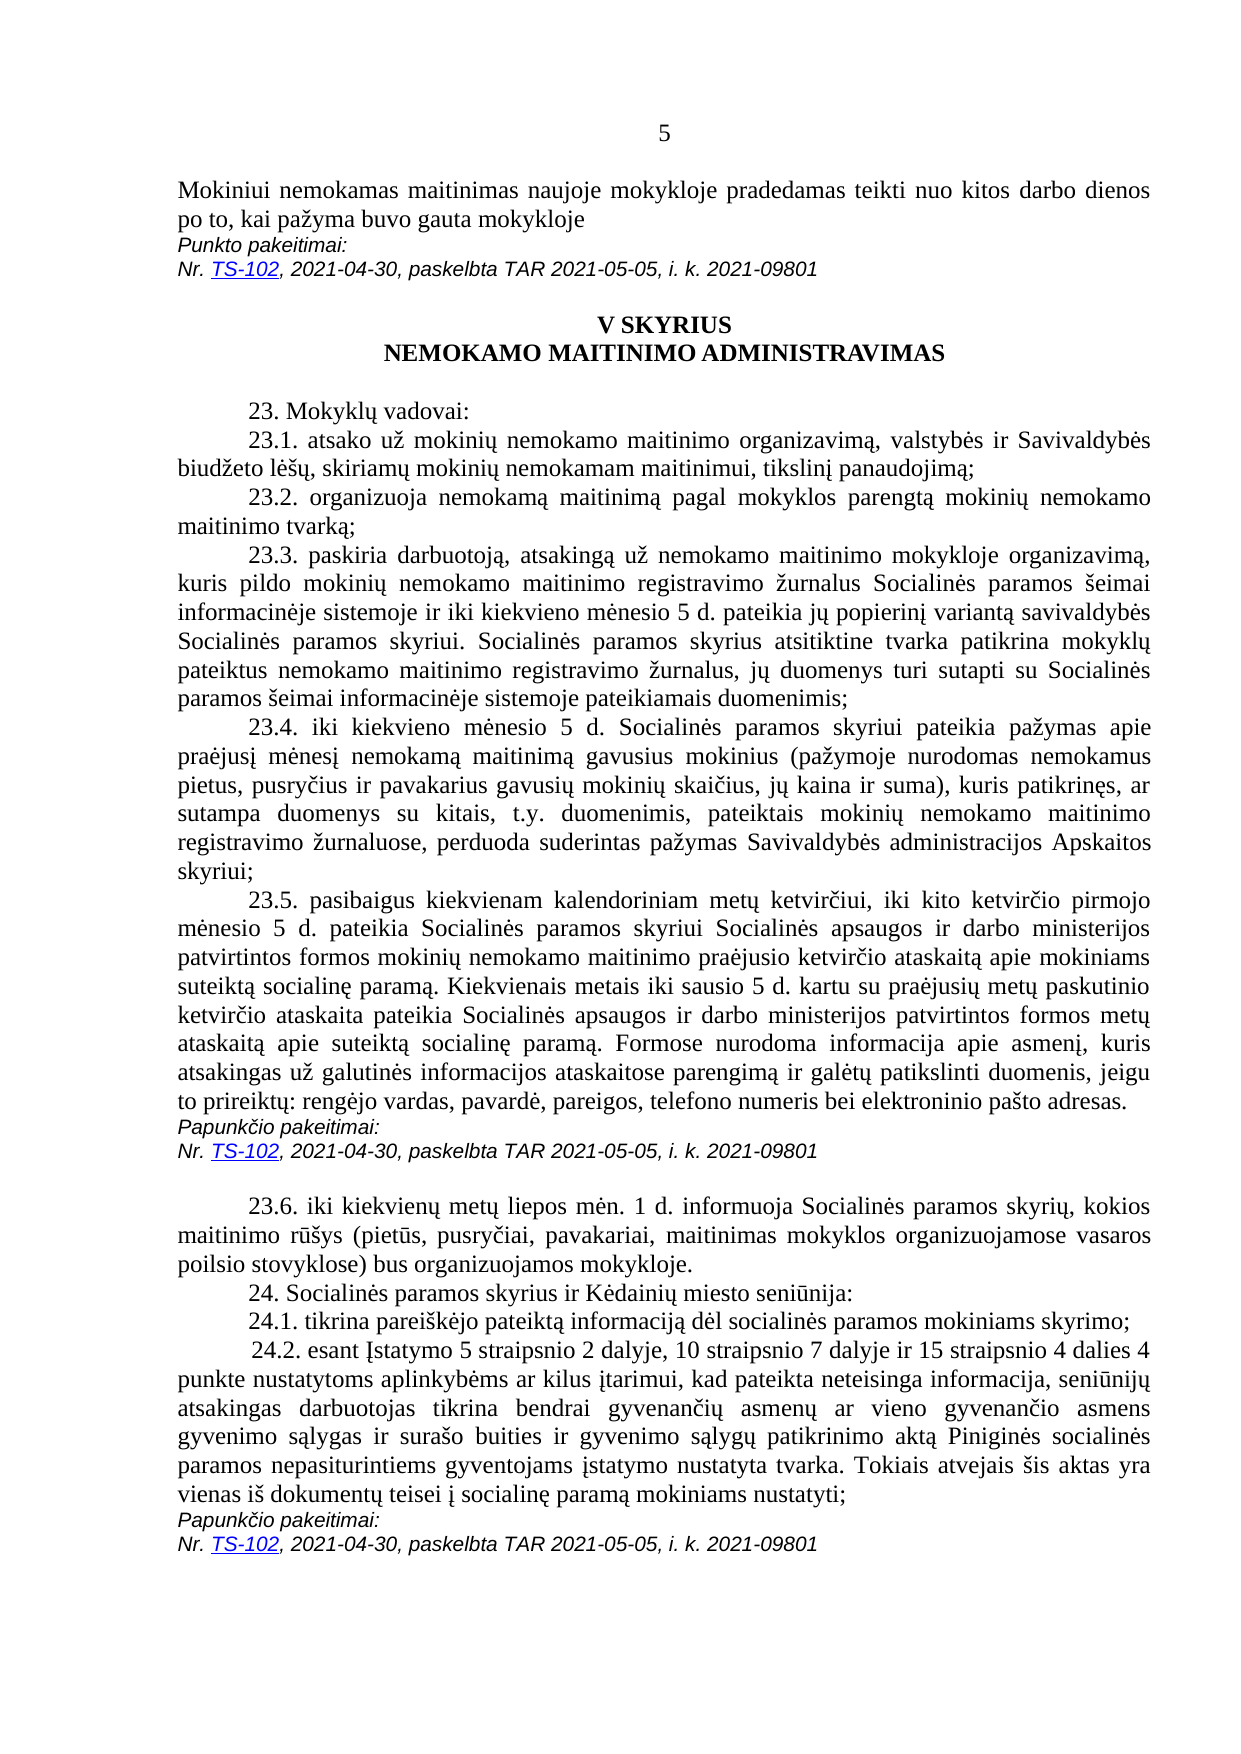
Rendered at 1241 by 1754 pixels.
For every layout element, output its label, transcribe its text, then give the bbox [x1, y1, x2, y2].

text 23. Mokyklų vadovai: [177, 396, 1152, 425]
text 23.6. iki kiekvienų metų liepos mėn. 1 d. informuoja Socialinės paramos skyrių, kokios maitinimo rūšys (pietūs, pusryčiai, pavakariai, maitinimas mokyklos organizuojamose vasaros poilsio stovyklose) bus organizuojamos mokykloje. [177, 1191, 1152, 1278]
text Nr. TS-102, 2021-04-30, paskelbta TAR 2021-05-05, i. k. 2021-09801 [177, 1532, 1152, 1556]
text 23.5. pasibaigus kiekvienam kalendoriniam metų ketvirčiui, iki kito ketvirčio pirmojo mėnesio 5 d. pateikia Socialinės paramos skyriui Socialinės apsaugos ir darbo ministerijos patvirtintos formos mokinių nemokamo maitinimo praėjusio ketvirčio ataskaitą apie mokiniams suteiktą socialinę paramą. Kiekvienais metais iki sausio 5 d. kartu su praėjusių metų paskutinio ketvirčio ataskaita pateikia Socialinės apsaugos ir darbo ministerijos patvirtintos formos metų ataskaitą apie suteiktą socialinę paramą. Formose nurodoma informacija apie asmenį, kuris atsakingas už galutinės informacijos ataskaitose parengimą ir galėtų patikslinti duomenis, jeigu to prireiktų: rengėjo vardas, pavardė, pareigos, telefono numeris bei elektroninio pašto adresas. [177, 885, 1152, 1115]
text NEMOKAMO MAITINIMO ADMINISTRAVIMAS [177, 338, 1152, 367]
text 24. Socialinės paramos skyrius ir Kėdainių miesto seniūnija: [177, 1278, 1152, 1306]
text 23.4. iki kiekvieno mėnesio 5 d. Socialinės paramos skyriui pateikia pažymas apie praėjusį mėnesį nemokamą maitinimą gavusius mokinius (pažymoje nurodomas nemokamus pietus, pusryčius ir pavakarius gavusių mokinių skaičius, jų kaina ir suma), kuris patikrinęs, ar sutampa duomenys su kitais, t.y. duomenimis, pateiktais mokinių nemokamo maitinimo registravimo žurnaluose, perduoda suderintas pažymas Savivaldybės administracijos Apskaitos skyriui; [177, 712, 1152, 885]
text Nr. TS-102, 2021-04-30, paskelbta TAR 2021-05-05, i. k. 2021-09801 [177, 257, 1152, 281]
text Papunkčio pakeitimai: [177, 1115, 1152, 1139]
text 23.2. organizuoja nemokamą maitinimą pagal mokyklos parengtą mokinių nemokamo maitinimo tvarką; [177, 482, 1152, 540]
text 23.3. paskiria darbuotoją, atsakingą už nemokamo maitinimo mokykloje organizavimą, kuris pildo mokinių nemokamo maitinimo registravimo žurnalus Socialinės paramos šeimai informacinėje sistemoje ir iki kiekvieno mėnesio 5 d. pateikia jų popierinį variantą savivaldybės Socialinės paramos skyriui. Socialinės paramos skyrius atsitiktine tvarka patikrina mokyklų pateiktus nemokamo maitinimo registravimo žurnalus, jų duomenys turi sutapti su Socialinės paramos šeimai informacinėje sistemoje pateikiamais duomenimis; [177, 540, 1152, 712]
text V SKYRIUS [177, 310, 1152, 338]
text Mokiniui nemokamas maitinimas naujoje mokykloje pradedamas teikti nuo kitos darbo dienos po to, kai pažyma buvo gauta mokykloje [177, 176, 1152, 233]
text Papunkčio pakeitimai: [177, 1508, 1152, 1532]
text Punkto pakeitimai: [177, 233, 1152, 257]
text 24.1. tikrina pareiškėjo pateiktą informaciją dėl socialinės paramos mokiniams skyrimo; [177, 1306, 1152, 1335]
text 24.2. esant Įstatymo 5 straipsnio 2 dalyje, 10 straipsnio 7 dalyje ir 15 straipsnio 4 dalies 4 punkte nustatytoms aplinkybėms ar kilus įtarimui, kad pateikta neteisinga informacija, seniūnijų atsakingas darbuotojas tikrina bendrai gyvenančių asmenų ar vieno gyvenančio asmens gyvenimo sąlygas ir surašo buities ir gyvenimo sąlygų patikrinimo aktą Piniginės socialinės paramos nepasiturintiems gyventojams įstatymo nustatyta tvarka. Tokiais atvejais šis aktas yra vienas iš dokumentų teisei į socialinę paramą mokiniams nustatyti; [177, 1335, 1152, 1508]
text 23.1. atsako už mokinių nemokamo maitinimo organizavimą, valstybės ir Savivaldybės biudžeto lėšų, skiriamų mokinių nemokamam maitinimui, tikslinį panaudojimą; [177, 425, 1152, 482]
text Nr. TS-102, 2021-04-30, paskelbta TAR 2021-05-05, i. k. 2021-09801 [177, 1139, 1152, 1163]
